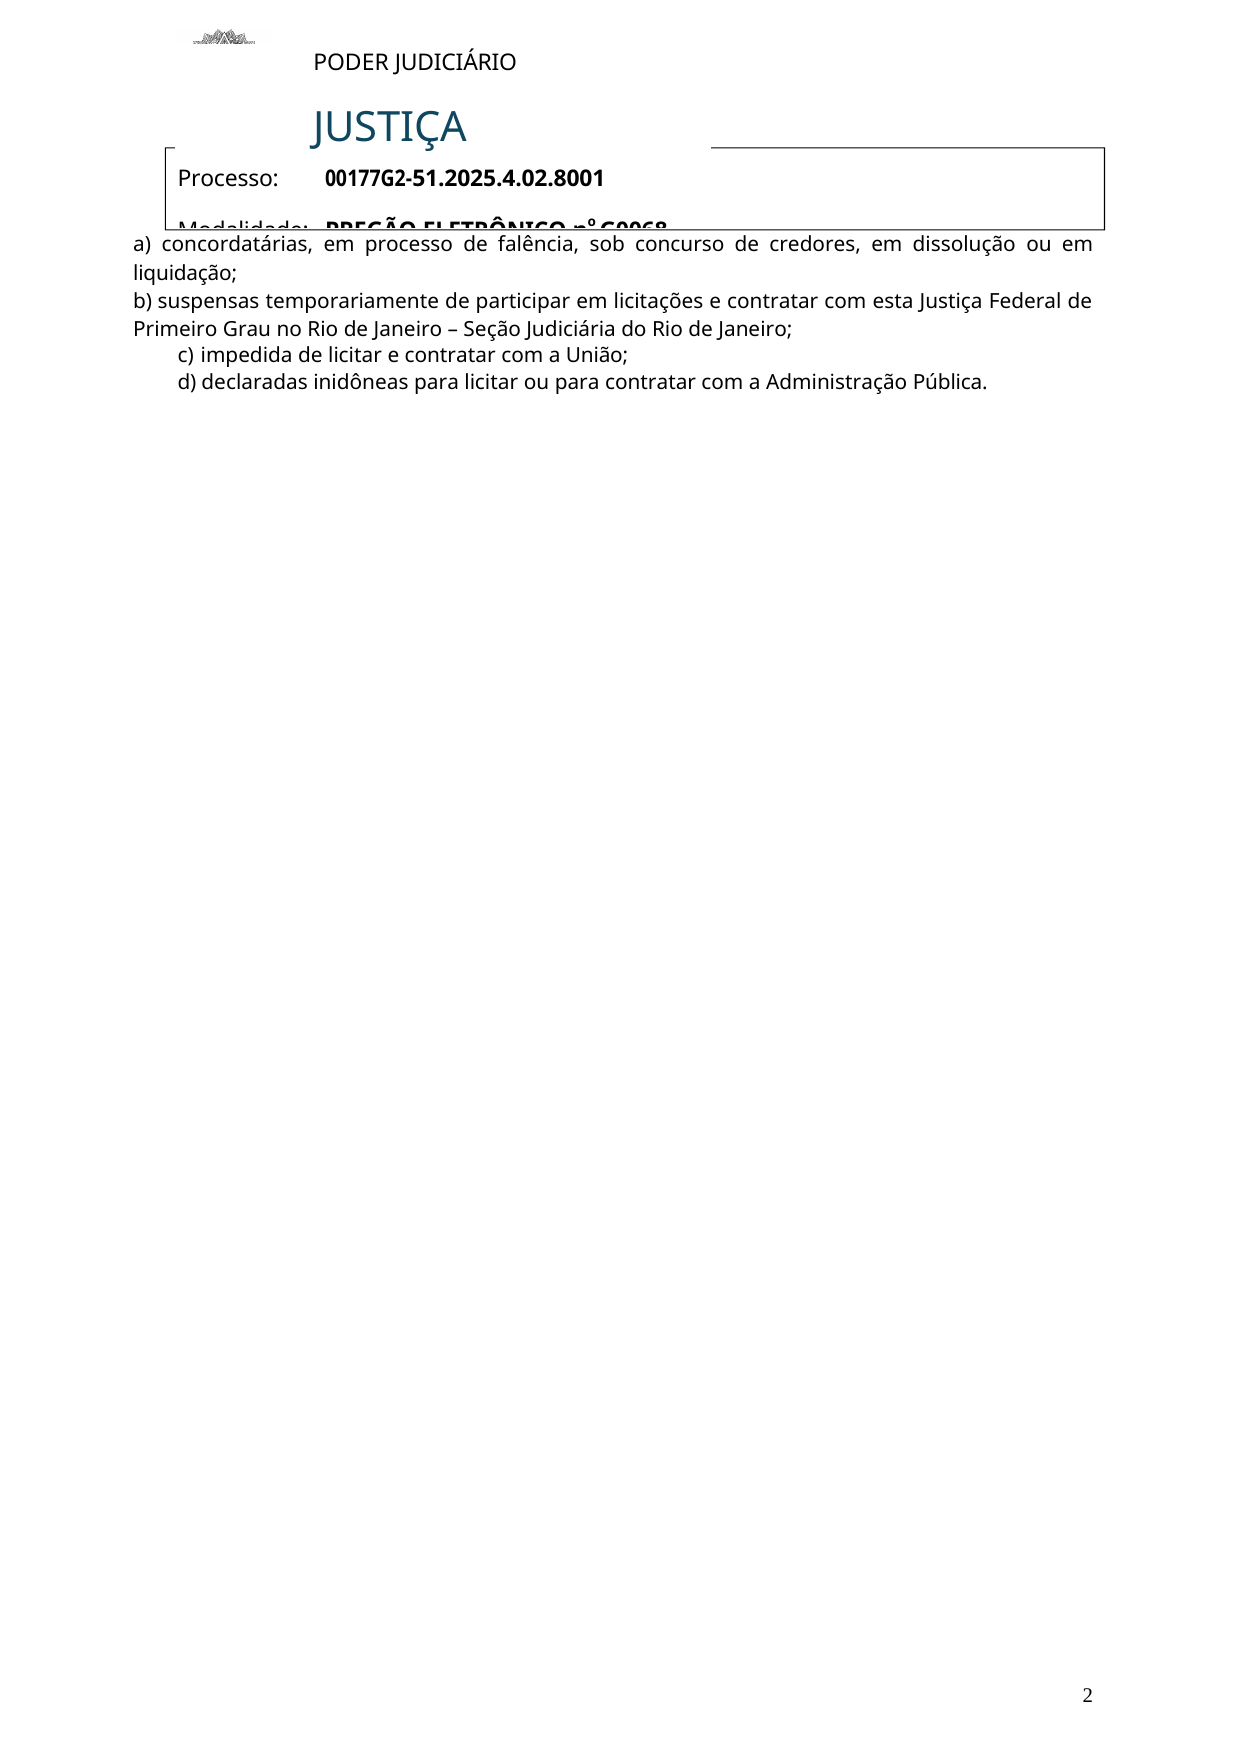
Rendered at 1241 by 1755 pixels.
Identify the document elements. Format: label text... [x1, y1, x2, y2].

list impedida de licitar e contratar com a União; [177, 343, 1137, 367]
list declaradas inidôneas para licitar ou para contratar com a Administração Pública. [177, 367, 1137, 395]
list concordatárias, em processo de falência, sob concurso de credores, em dissolução ou em liquidação; [133, 229, 1093, 286]
list suspensas temporariamente de participar em licitações e contratar com esta Justiça Federal de Primeiro Grau no Rio de Janeiro – Seção Judiciária do Rio de Janeiro; [133, 286, 1093, 343]
